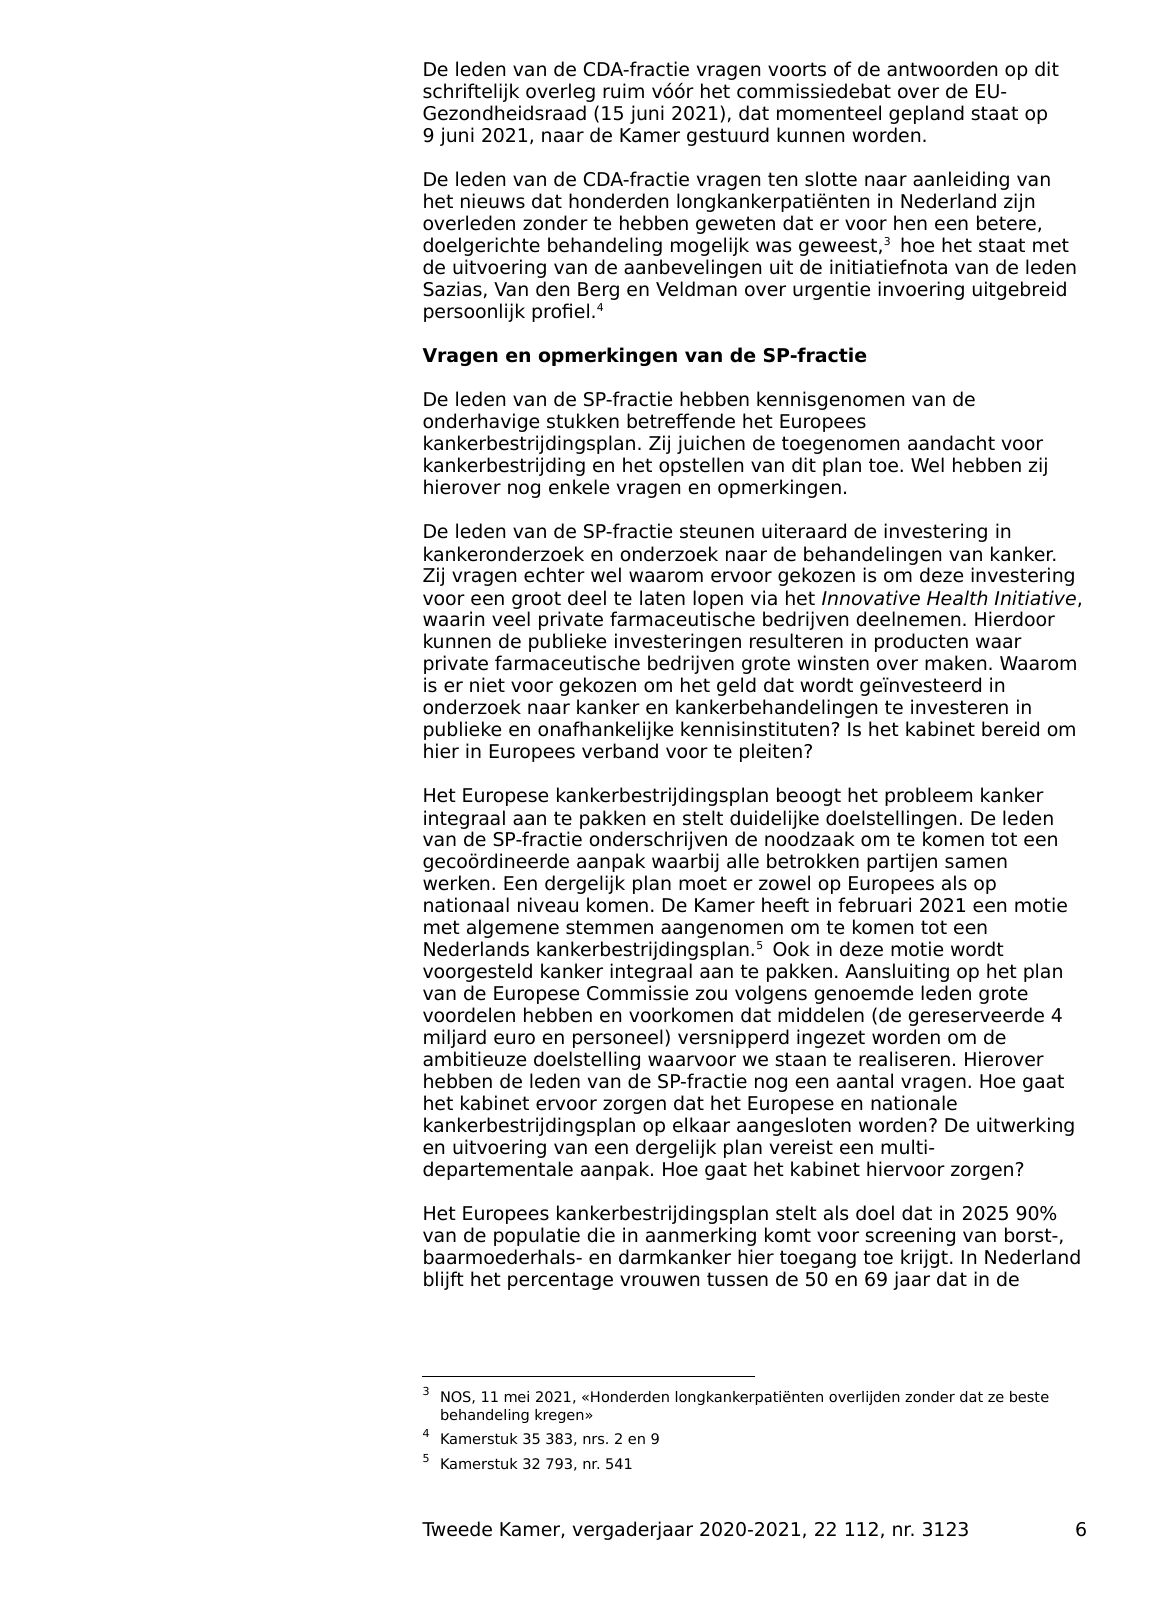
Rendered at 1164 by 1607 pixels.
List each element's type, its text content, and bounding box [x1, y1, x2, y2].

text Kamerstuk 32 793, nr. 541 [422, 1452, 1087, 1474]
subtitle Vragen en opmerkingen van de SP-fractie [422, 345, 1087, 367]
text Kamerstuk 35 383, nrs. 2 en 9 [422, 1427, 1087, 1449]
text De leden van de CDA-fractie vragen voorts of de antwoorden op dit schriftelijk overleg ruim vóór het commissiedebat over de EU-Gezondheidsraad (15 juni 2021), dat momenteel gepland staat op 9 juni 2021, naar de Kamer gestuurd kunnen worden. [422, 59, 1087, 147]
text De leden van de SP-fractie steunen uiteraard de investering in kankeronderzoek en onderzoek naar de behandelingen van kanker. Zij vragen echter wel waarom ervoor gekozen is om deze investering voor een groot deel te laten lopen via het Innovative Health Initiative, waarin veel private farmaceutische bedrijven deelnemen. Hierdoor kunnen de publieke investeringen resulteren in producten waar private farmaceutische bedrijven grote winsten over maken. Waarom is er niet voor gekozen om het geld dat wordt geïnvesteerd in onderzoek naar kanker en kankerbehandelingen te investeren in publieke en onafhankelijke kennisinstituten? Is het kabinet bereid om hier in Europees verband voor te pleiten? [422, 521, 1087, 763]
text Het Europese kankerbestrijdingsplan beoogt het probleem kanker integraal aan te pakken en stelt duidelijke doelstellingen. De leden van de SP-fractie onderschrijven de noodzaak om te komen tot een gecoördineerde aanpak waarbij alle betrokken partijen samen werken. Een dergelijk plan moet er zowel op Europees als op nationaal niveau komen. De Kamer heeft in februari 2021 een motie met algemene stemmen aangenomen om te komen tot een Nederlands kankerbestrijdingsplan. Ook in deze motie wordt voorgesteld kanker integraal aan te pakken. Aansluiting op het plan van de Europese Commissie zou volgens genoemde leden grote voordelen hebben en voorkomen dat middelen (de gereserveerde 4 miljard euro en personeel) versnipperd ingezet worden om de ambitieuze doelstelling waarvoor we staan te realiseren. Hierover hebben de leden van de SP-fractie nog een aantal vragen. Hoe gaat het kabinet ervoor zorgen dat het Europese en nationale kankerbestrijdingsplan op elkaar aangesloten worden? De uitwerking en uitvoering van een dergelijk plan vereist een multi-departementale aanpak. Hoe gaat het kabinet hiervoor zorgen? [422, 785, 1087, 1181]
text De leden van de SP-fractie hebben kennisgenomen van de onderhavige stukken betreffende het Europees kankerbestrijdingsplan. Zij juichen de toegenomen aandacht voor kankerbestrijding en het opstellen van dit plan toe. Wel hebben zij hierover nog enkele vragen en opmerkingen. [422, 389, 1087, 499]
text Het Europees kankerbestrijdingsplan stelt als doel dat in 2025 90% van de populatie die in aanmerking komt voor screening van borst-, baarmoederhals- en darmkanker hier toegang toe krijgt. In Nederland blijft het percentage vrouwen tussen de 50 en 69 jaar dat in de [422, 1203, 1087, 1291]
text NOS, 11 mei 2021, «Honderden longkankerpatiënten overlijden zonder dat ze beste behandeling kregen» [422, 1385, 1087, 1424]
text De leden van de CDA-fractie vragen ten slotte naar aanleiding van het nieuws dat honderden longkankerpatiënten in Nederland zijn overleden zonder te hebben geweten dat er voor hen een betere, doelgerichte behandeling mogelijk was geweest, hoe het staat met de uitvoering van de aanbevelingen uit de initiatiefnota van de leden Sazias, Van den Berg en Veldman over urgentie invoering uitgebreid persoonlijk profiel. [422, 169, 1087, 323]
